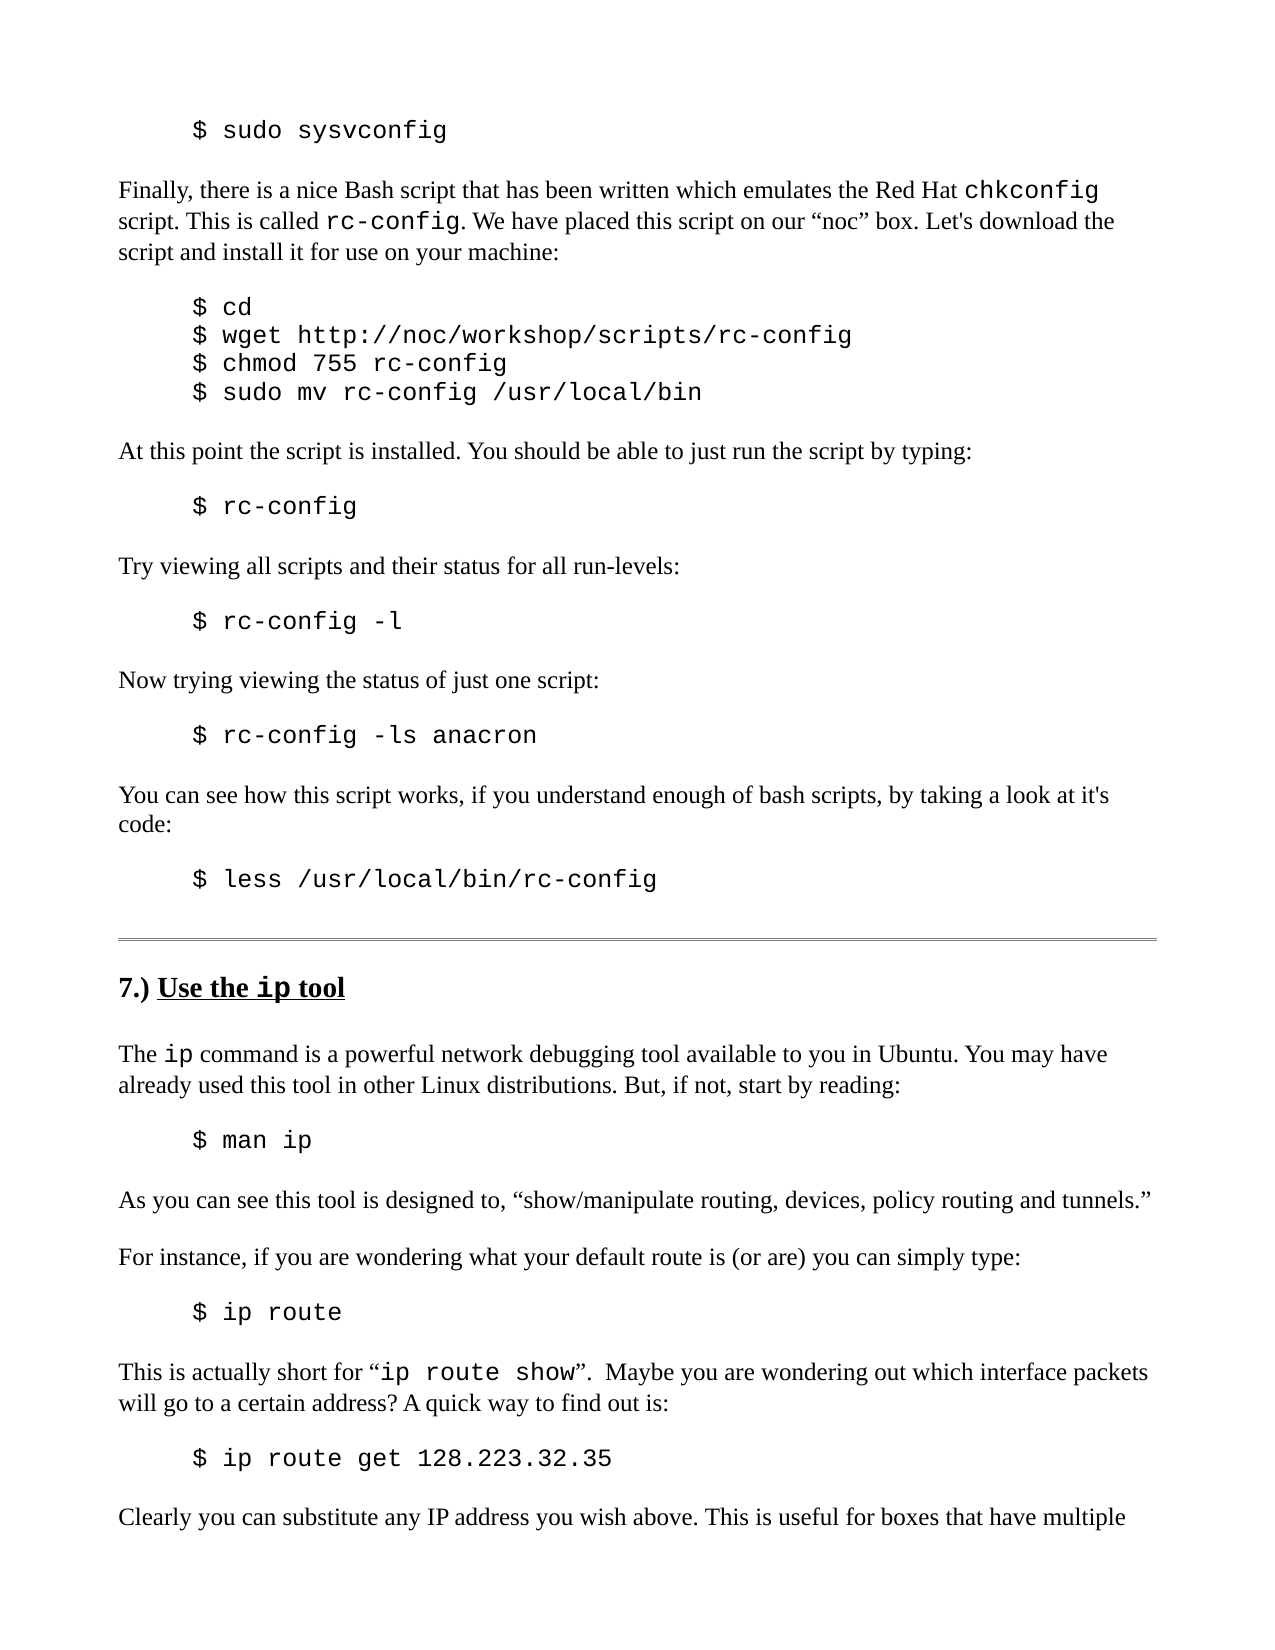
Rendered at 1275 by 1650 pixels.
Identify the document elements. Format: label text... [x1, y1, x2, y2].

text $ sudo sysvconfig [118, 118, 1157, 146]
text Now trying viewing the status of just one script: [118, 666, 1157, 694]
text $ sudo mv rc-config /usr/local/bin [118, 379, 1157, 408]
text $ man ip [118, 1128, 1157, 1156]
text The ip command is a powerful network debugging tool available to you in Ubuntu. You may have already used this tool in other Linux distributions. But, if not, start by reading: [118, 1039, 1157, 1099]
text $ rc-config -ls anacron [118, 723, 1157, 751]
text $ ip route [118, 1300, 1157, 1328]
text Clearly you can substitute any IP address you wish above. This is useful for boxes that have multiple [118, 1502, 1157, 1531]
text Finally, there is a nice Bash script that has been written which emulates the Red Hat chkconfig script. This is called rc-config. We have placed this script on our “noc” box. Let's download the script and install it for use on your machine: [118, 175, 1157, 266]
text As you can see this tool is designed to, “show/manipulate routing, devices, policy routing and tunnels.” [118, 1185, 1157, 1213]
text Try viewing all scripts and their status for all run-levels: [118, 551, 1157, 580]
text $ rc-config -l [118, 608, 1157, 637]
text At this point the script is installed. You should be able to just run the script by typing: [118, 436, 1157, 465]
text $ chmod 755 rc-config [118, 351, 1157, 379]
text $ ip route get 128.223.32.35 [118, 1445, 1157, 1473]
text This is actually short for “ip route show”. Maybe you are wondering out which interface packets will go to a certain address? A quick way to find out is: [118, 1357, 1157, 1416]
text $ less /usr/local/bin/rc-config [118, 866, 1157, 895]
text $ wget http://noc/workshop/scripts/rc-config [118, 323, 1157, 351]
text For instance, if you are wondering what your default route is (or are) you can simply type: [118, 1242, 1157, 1271]
text You can see how this script works, if you understand enough of bash scripts, by taking a look at it's code: [118, 780, 1157, 838]
text $ rc-config [118, 494, 1157, 522]
text $ cd [118, 294, 1157, 323]
text 7.) Use the ip tool [118, 970, 1157, 1006]
